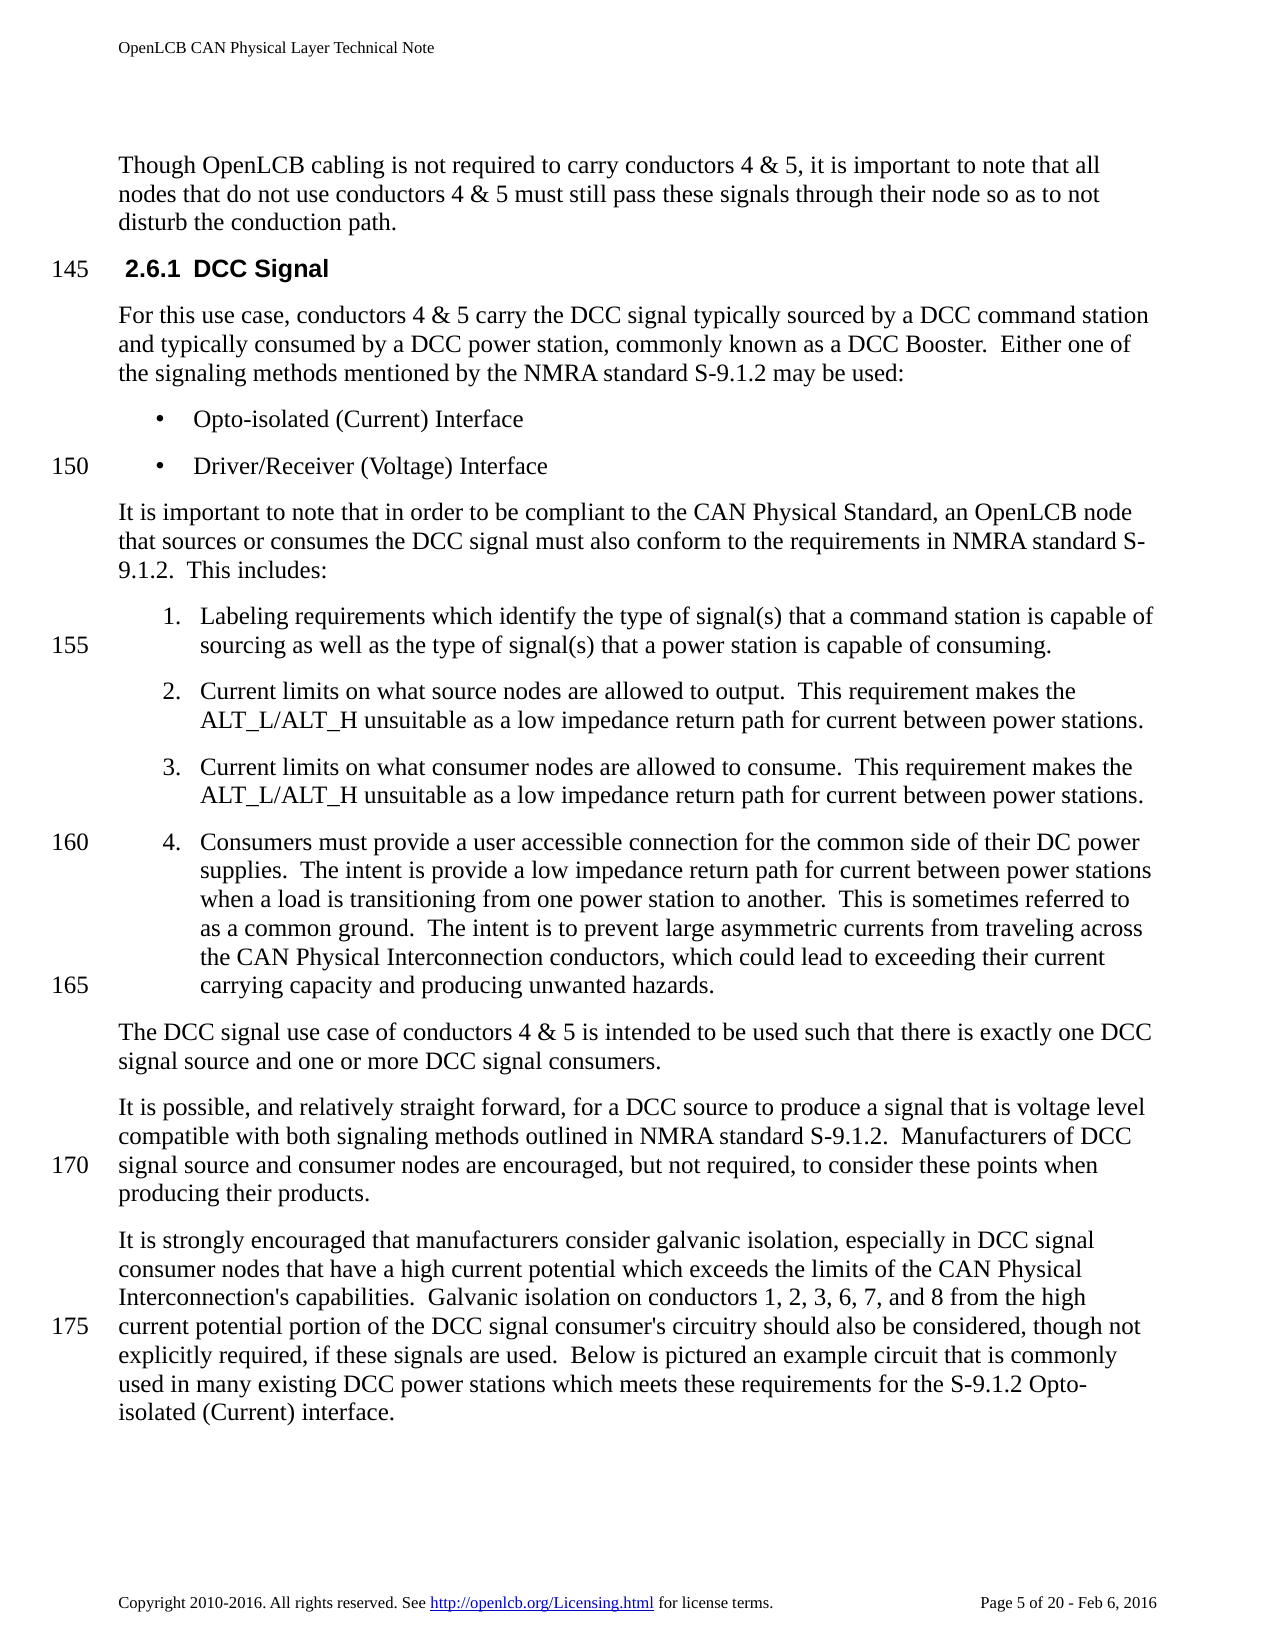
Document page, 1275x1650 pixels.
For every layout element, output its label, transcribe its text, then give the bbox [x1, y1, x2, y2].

list Current limits on what source nodes are allowed to output. This requirement makes the ALT_L/ALT_H unsuitable as a low impedance return path for current between power stations. [162, 676, 1157, 734]
subtitle DCC Signal [118, 254, 1157, 283]
text It is important to note that in order to be compliant to the CAN Physical Standard, an OpenLCB node that sources or consumes the DCC signal must also conform to the requirements in NMRA standard S-9.1.2. This includes: [118, 497, 1157, 583]
list Driver/Receiver (Voltage) Interface [156, 451, 1157, 479]
list Consumers must provide a user accessible connection for the common side of their DC power supplies. The intent is provide a low impedance return path for current between power stations when a load is transitioning from one power station to another. This is sometimes referred to as a common ground. The intent is to prevent large asymmetric currents from traveling across the CAN Physical Interconnection conductors, which could lead to exceeding their current carrying capacity and producing unwanted hazards. [162, 827, 1157, 999]
text Though OpenLCB cabling is not required to carry conductors 4 & 5, it is important to note that all nodes that do not use conductors 4 & 5 must still pass these signals through their node so as to not disturb the conduction path. [118, 150, 1157, 236]
text For this use case, conductors 4 & 5 carry the DCC signal typically sourced by a DCC command station and typically consumed by a DCC power station, commonly known as a DCC Booster. Either one of the signaling methods mentioned by the NMRA standard S-9.1.2 may be used: [118, 300, 1157, 387]
text It is strongly encouraged that manufacturers consider galvanic isolation, especially in DCC signal consumer nodes that have a high current potential which exceeds the limits of the CAN Physical Interconnection's capabilities. Galvanic isolation on conductors 1, 2, 3, 6, 7, and 8 from the high current potential portion of the DCC signal consumer's circuitry should also be considered, though not explicitly required, if these signals are used. Below is pictured an example circuit that is commonly used in many existing DCC power stations which meets these requirements for the S-9.1.2 Opto-isolated (Current) interface. [118, 1225, 1157, 1426]
text It is possible, and relatively straight forward, for a DCC source to produce a signal that is voltage level compatible with both signaling methods outlined in NMRA standard S-9.1.2. Manufacturers of DCC signal source and consumer nodes are encouraged, but not required, to consider these points when producing their products. [118, 1092, 1157, 1207]
list Labeling requirements which identify the type of signal(s) that a command station is capable of sourcing as well as the type of signal(s) that a power station is capable of consuming. [162, 601, 1157, 659]
text The DCC signal use case of conductors 4 & 5 is intended to be used such that there is exactly one DCC signal source and one or more DCC signal consumers. [118, 1017, 1157, 1074]
list Opto-isolated (Current) Interface [156, 404, 1157, 433]
list Current limits on what consumer nodes are allowed to consume. This requirement makes the ALT_L/ALT_H unsuitable as a low impedance return path for current between power stations. [162, 752, 1157, 809]
